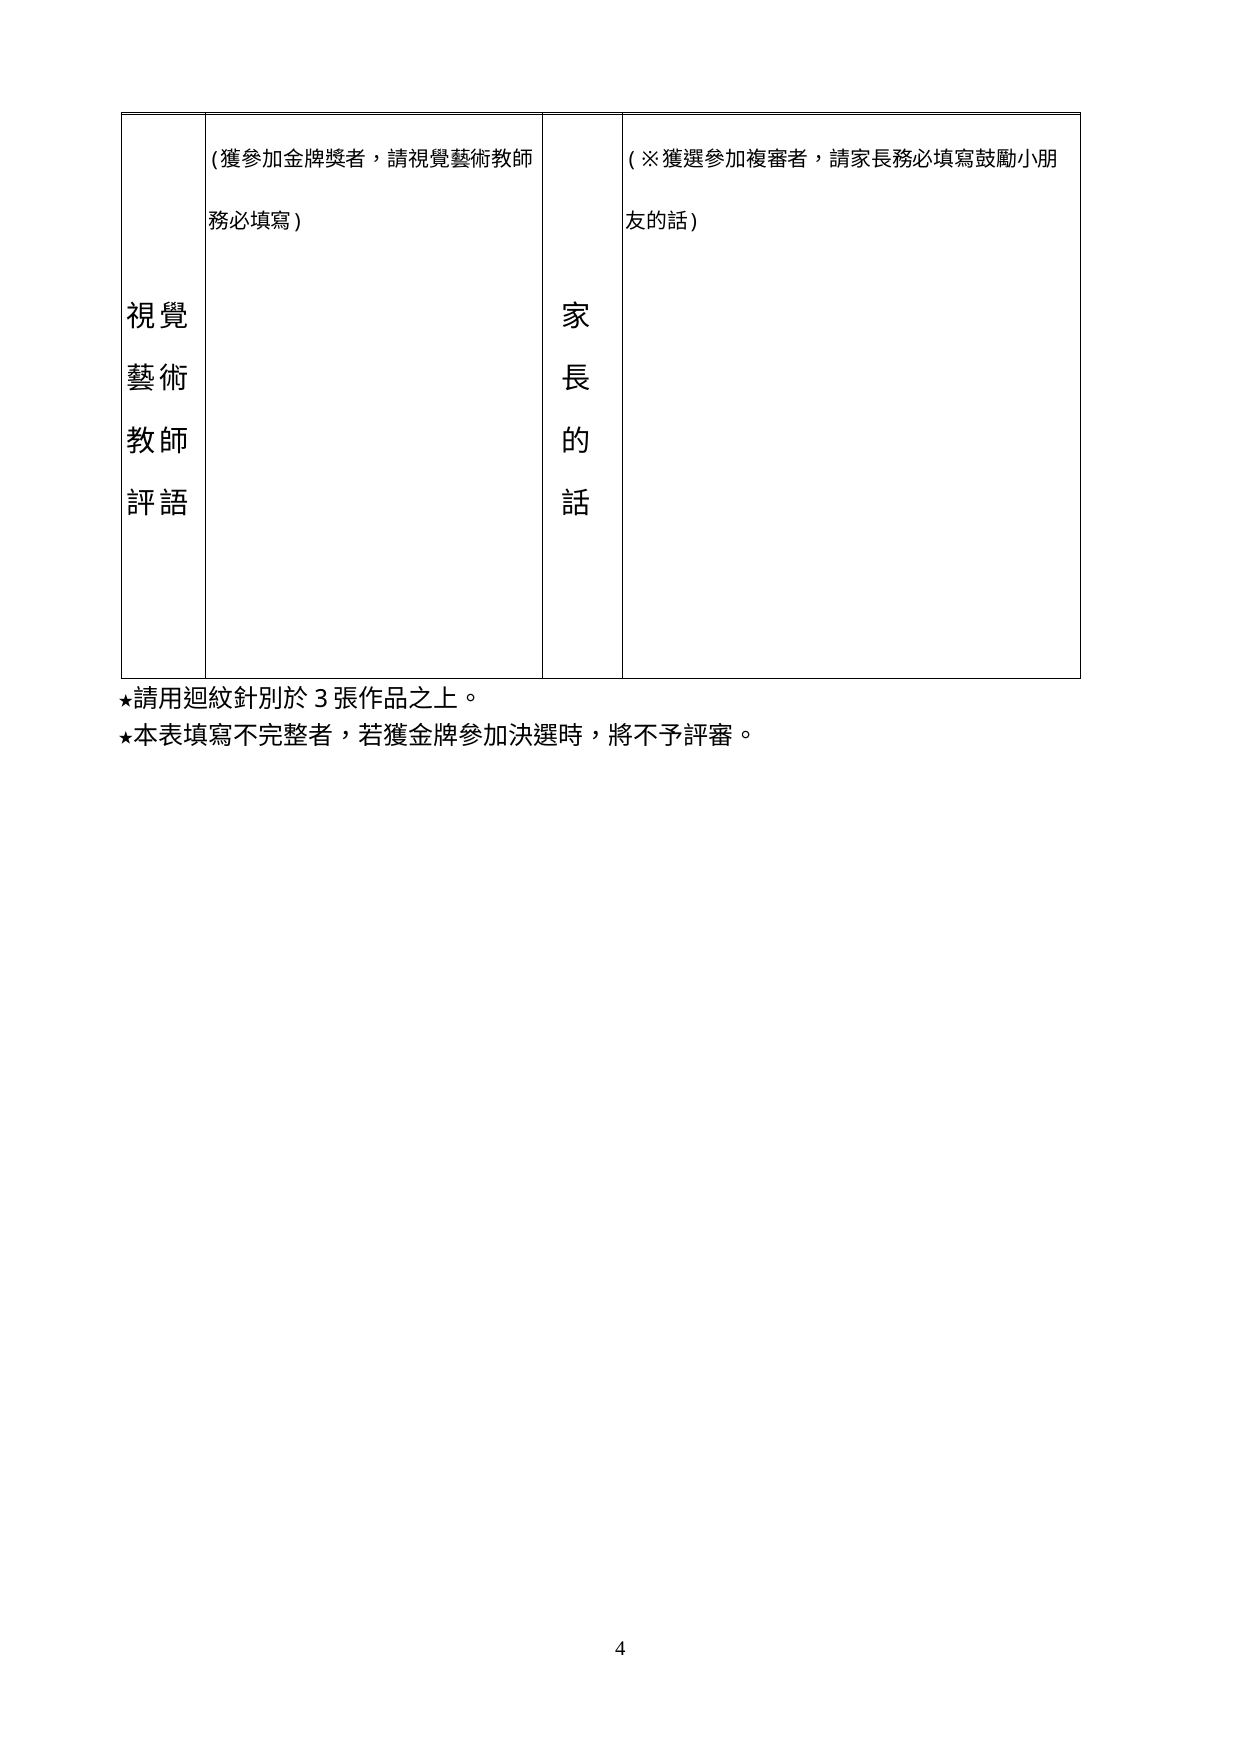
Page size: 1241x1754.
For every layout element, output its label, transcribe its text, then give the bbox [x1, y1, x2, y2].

table_cell 家長的話 [543, 115, 622, 678]
table_cell 視覺藝術教師評語 [122, 115, 205, 678]
text ★本表填寫不完整者，若獲金牌參加決選時，將不予評審。 [118, 715, 1104, 751]
table_cell (獲參加金牌獎者，請視覺藝術教師務必填寫) [206, 115, 542, 678]
table_cell (※獲選參加複審者，請家長務必填寫鼓勵小朋友的話) [623, 115, 1080, 678]
text ★請用迴紋針別於3張作品之上。 [118, 679, 1104, 715]
